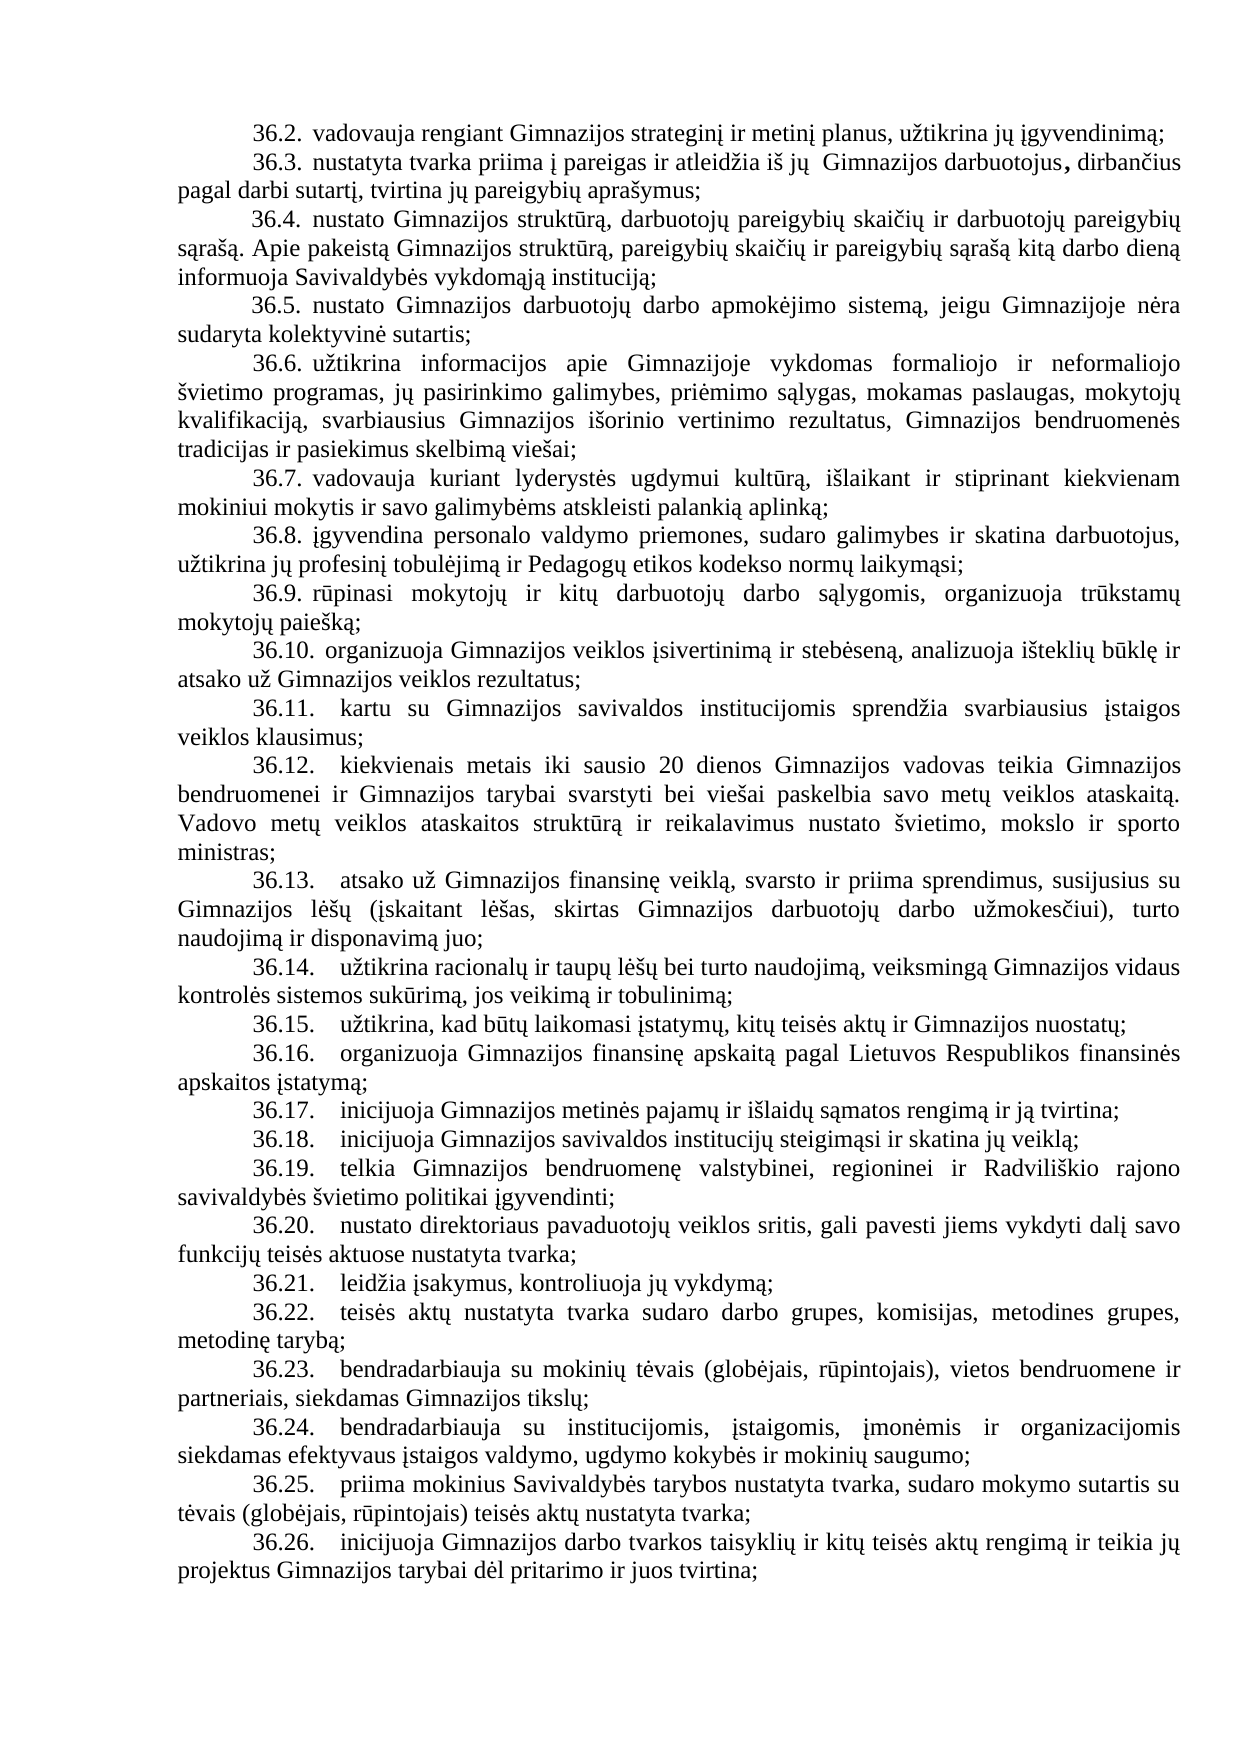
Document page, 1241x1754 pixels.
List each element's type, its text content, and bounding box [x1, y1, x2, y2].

text 36.15. užtikrina, kad būtų laikomasi įstatymų, kitų teisės aktų ir Gimnazijos nuostatų; [177, 1009, 1181, 1038]
text 36.13. atsako už Gimnazijos finansinę veiklą, svarsto ir priima sprendimus, susijusius su Gimnazijos lėšų (įskaitant lėšas, skirtas Gimnazijos darbuotojų darbo užmokesčiui), turto naudojimą ir disponavimą juo; [177, 866, 1181, 952]
text 36.24. bendradarbiauja su institucijomis, įstaigomis, įmonėmis ir organizacijomis siekdamas efektyvaus įstaigos valdymo, ugdymo kokybės ir mokinių saugumo; [177, 1412, 1181, 1469]
text 36.16. organizuoja Gimnazijos finansinę apskaitą pagal Lietuvos Respublikos finansinės apskaitos įstatymą; [177, 1038, 1181, 1096]
text 36.5. nustato Gimnazijos darbuotojų darbo apmokėjimo sistemą, jeigu Gimnazijoje nėra sudaryta kolektyvinė sutartis; [177, 291, 1181, 348]
text 36.17. inicijuoja Gimnazijos metinės pajamų ir išlaidų sąmatos rengimą ir ją tvirtina; [177, 1096, 1181, 1124]
text 36.7. vadovauja kuriant lyderystės ugdymui kultūrą, išlaikant ir stiprinant kiekvienam mokiniui mokytis ir savo galimybėms atskleisti palankią aplinką; [177, 463, 1181, 521]
text 36.8. įgyvendina personalo valdymo priemones, sudaro galimybes ir skatina darbuotojus, užtikrina jų profesinį tobulėjimą ir Pedagogų etikos kodekso normų laikymąsi; [177, 521, 1181, 578]
text 36.19. telkia Gimnazijos bendruomenę valstybinei, regioninei ir Radviliškio rajono savivaldybės švietimo politikai įgyvendinti; [177, 1153, 1181, 1211]
text 36.6. užtikrina informacijos apie Gimnazijoje vykdomas formaliojo ir neformaliojo švietimo programas, jų pasirinkimo galimybes, priėmimo sąlygas, mokamas paslaugas, mokytojų kvalifikaciją, svarbiausius Gimnazijos išorinio vertinimo rezultatus, Gimnazijos bendruomenės tradicijas ir pasiekimus skelbimą viešai; [177, 348, 1181, 463]
text 36.23. bendradarbiauja su mokinių tėvais (globėjais, rūpintojais), vietos bendruomene ir partneriais, siekdamas Gimnazijos tikslų; [177, 1354, 1181, 1412]
text 36.12. kiekvienais metais iki sausio 20 dienos Gimnazijos vadovas teikia Gimnazijos bendruomenei ir Gimnazijos tarybai svarstyti bei viešai paskelbia savo metų veiklos ataskaitą. Vadovo metų veiklos ataskaitos struktūrą ir reikalavimus nustato švietimo, mokslo ir sporto ministras; [177, 751, 1181, 866]
text 36.9. rūpinasi mokytojų ir kitų darbuotojų darbo sąlygomis, organizuoja trūkstamų mokytojų paiešką; [177, 578, 1181, 636]
text 36.14. užtikrina racionalų ir taupų lėšų bei turto naudojimą, veiksmingą Gimnazijos vidaus kontrolės sistemos sukūrimą, jos veikimą ir tobulinimą; [177, 952, 1181, 1009]
text 36.2. vadovauja rengiant Gimnazijos strateginį ir metinį planus, užtikrina jų įgyvendinimą; [177, 118, 1181, 147]
text 36.4. nustato Gimnazijos struktūrą, darbuotojų pareigybių skaičių ir darbuotojų pareigybių sąrašą. Apie pakeistą Gimnazijos struktūrą, pareigybių skaičių ir pareigybių sąrašą kitą darbo dieną informuoja Savivaldybės vykdomąją instituciją; [177, 204, 1181, 291]
text 36.3. nustatyta tvarka priima į pareigas ir atleidžia iš jų Gimnazijos darbuotojus, dirbančius pagal darbi sutartį, tvirtina jų pareigybių aprašymus; [177, 147, 1181, 204]
text 36.18. inicijuoja Gimnazijos savivaldos institucijų steigimąsi ir skatina jų veiklą; [177, 1124, 1181, 1153]
text 36.11. kartu su Gimnazijos savivaldos institucijomis sprendžia svarbiausius įstaigos veiklos klausimus; [177, 693, 1181, 751]
text 36.25. priima mokinius Savivaldybės tarybos nustatyta tvarka, sudaro mokymo sutartis su tėvais (globėjais, rūpintojais) teisės aktų nustatyta tvarka; [177, 1469, 1181, 1527]
text 36.20. nustato direktoriaus pavaduotojų veiklos sritis, gali pavesti jiems vykdyti dalį savo funkcijų teisės aktuose nustatyta tvarka; [177, 1211, 1181, 1268]
text 36.22. teisės aktų nustatyta tvarka sudaro darbo grupes, komisijas, metodines grupes, metodinę tarybą; [177, 1297, 1181, 1354]
text 36.21. leidžia įsakymus, kontroliuoja jų vykdymą; [177, 1268, 1181, 1297]
text 36.10. organizuoja Gimnazijos veiklos įsivertinimą ir stebėseną, analizuoja išteklių būklę ir atsako už Gimnazijos veiklos rezultatus; [177, 636, 1181, 693]
text 36.26. inicijuoja Gimnazijos darbo tvarkos taisyklių ir kitų teisės aktų rengimą ir teikia jų projektus Gimnazijos tarybai dėl pritarimo ir juos tvirtina; [177, 1527, 1181, 1584]
